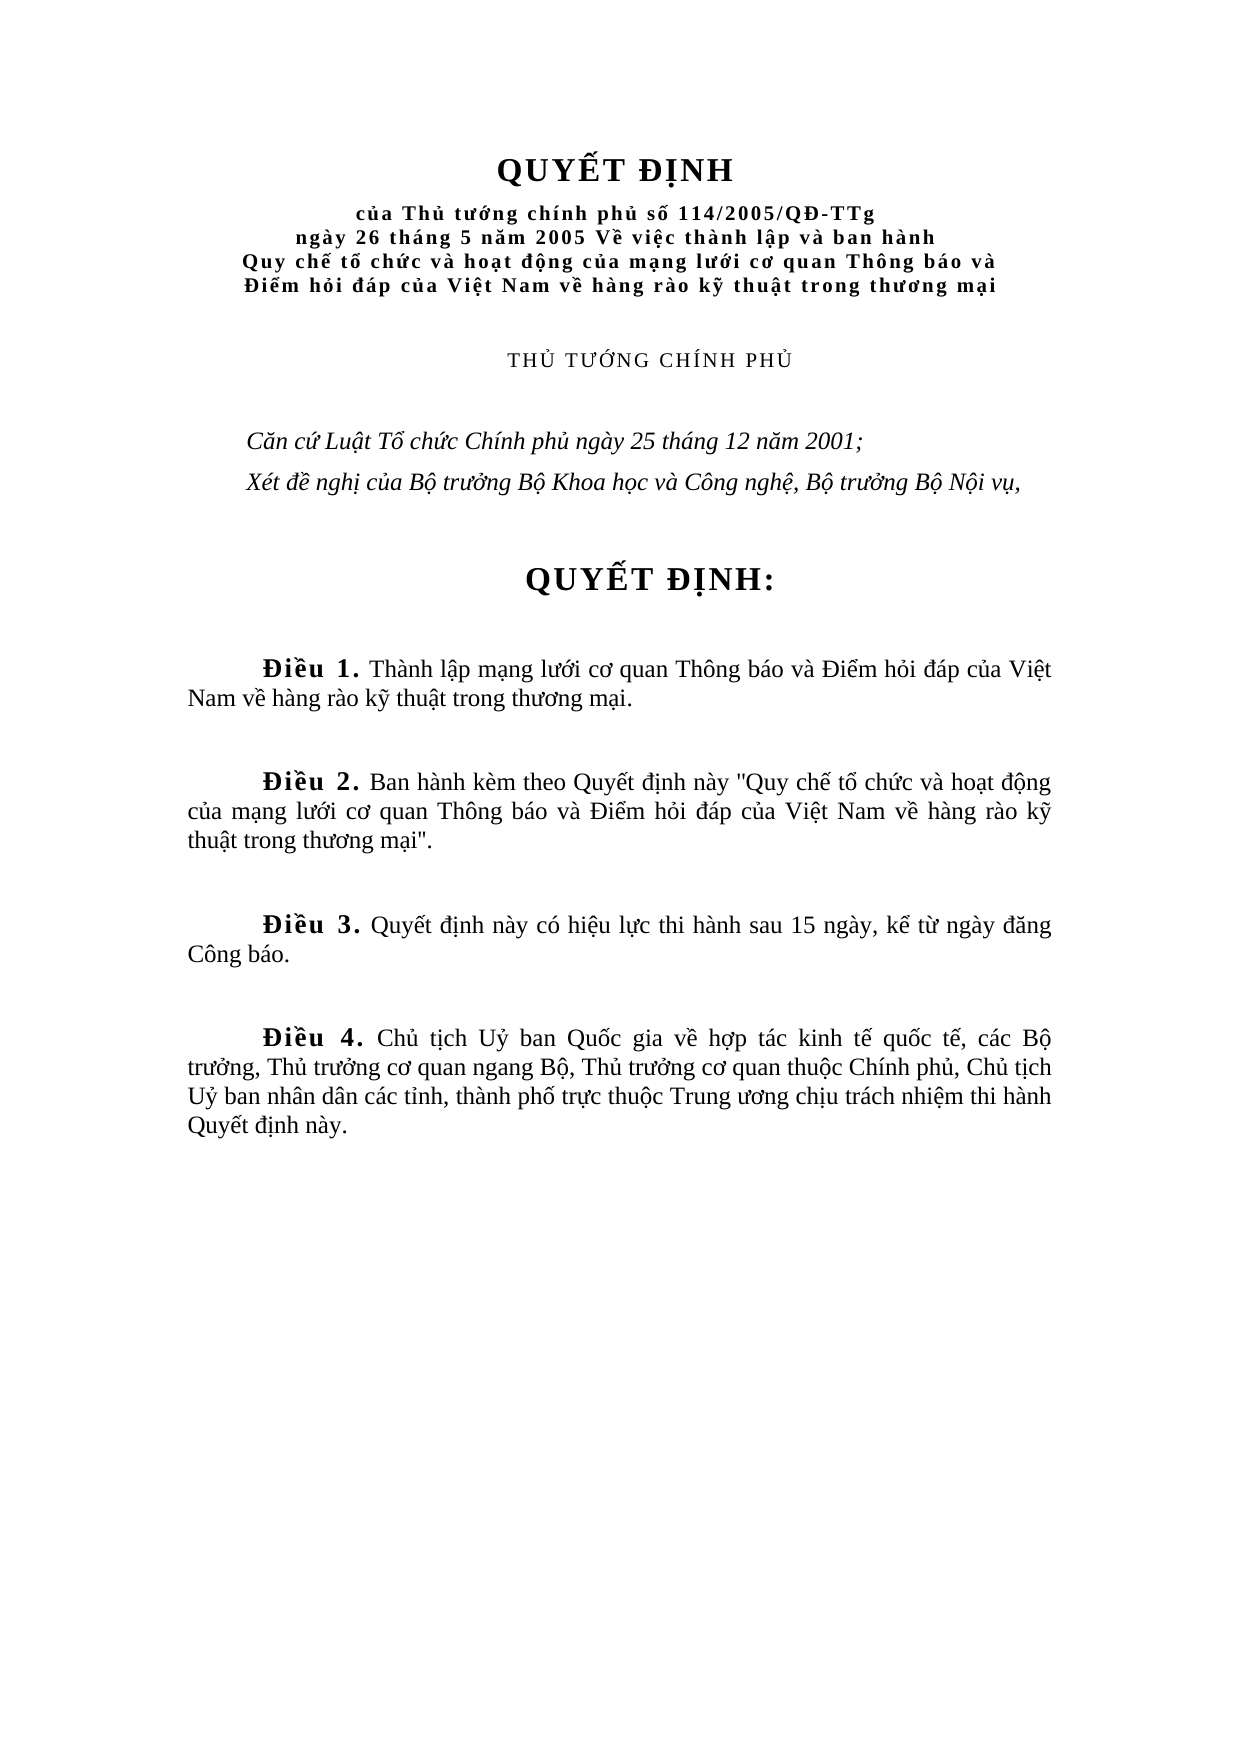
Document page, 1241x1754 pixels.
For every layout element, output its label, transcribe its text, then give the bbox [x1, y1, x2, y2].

text QUYẾT ĐỊNH: [187, 559, 1053, 598]
text THỦ TƯỚNG CHÍNH PHỦ [187, 348, 1053, 372]
text Điều 4. Chủ tịch Uỷ ban Quốc gia về hợp tác kinh tế quốc tế, các Bộ trưởng, Thủ trưởng cơ quan ngang Bộ, Thủ trưởng cơ quan thuộc Chính phủ, Chủ tịch Uỷ ban nhân dân các tỉnh, thành phố trực thuộc Trung ương chịu trách nhiệm thi hành Quyết định này. [187, 1021, 1053, 1139]
text Căn cứ Luật Tổ chức Chính phủ ngày 25 tháng 12 năm 2001; [187, 426, 1053, 455]
text Điều 3. Quyết định này có hiệu lực thi hành sau 15 ngày, kể từ ngày đăng Công báo. [187, 908, 1053, 968]
text Điều 1. Thành lập mạng lưới cơ quan Thông báo và Điểm hỏi đáp của Việt Nam về hàng rào kỹ thuật trong thương mại. [187, 652, 1053, 712]
text của Thủ tướng chính phủ số 114/2005/QĐ-TTg ngày 26 tháng 5 năm 2005 Về việc thành lập và ban hành Quy chế tổ chức và hoạt động của mạng lưới cơ quan Thông báo và Điểm hỏi đáp của Việt Nam về hàng rào kỹ thuật trong thương mại [187, 201, 1053, 297]
text Xét đề nghị của Bộ trưởng Bộ Khoa học và Công nghệ, Bộ trưởng Bộ Nội vụ, [187, 467, 1053, 496]
text QUYẾT ĐỊNH [187, 150, 1053, 188]
text Điều 2. Ban hành kèm theo Quyết định này ''Quy chế tổ chức và hoạt động của mạng lưới cơ quan Thông báo và Điểm hỏi đáp của Việt Nam về hàng rào kỹ thuật trong thương mại''. [187, 765, 1053, 854]
